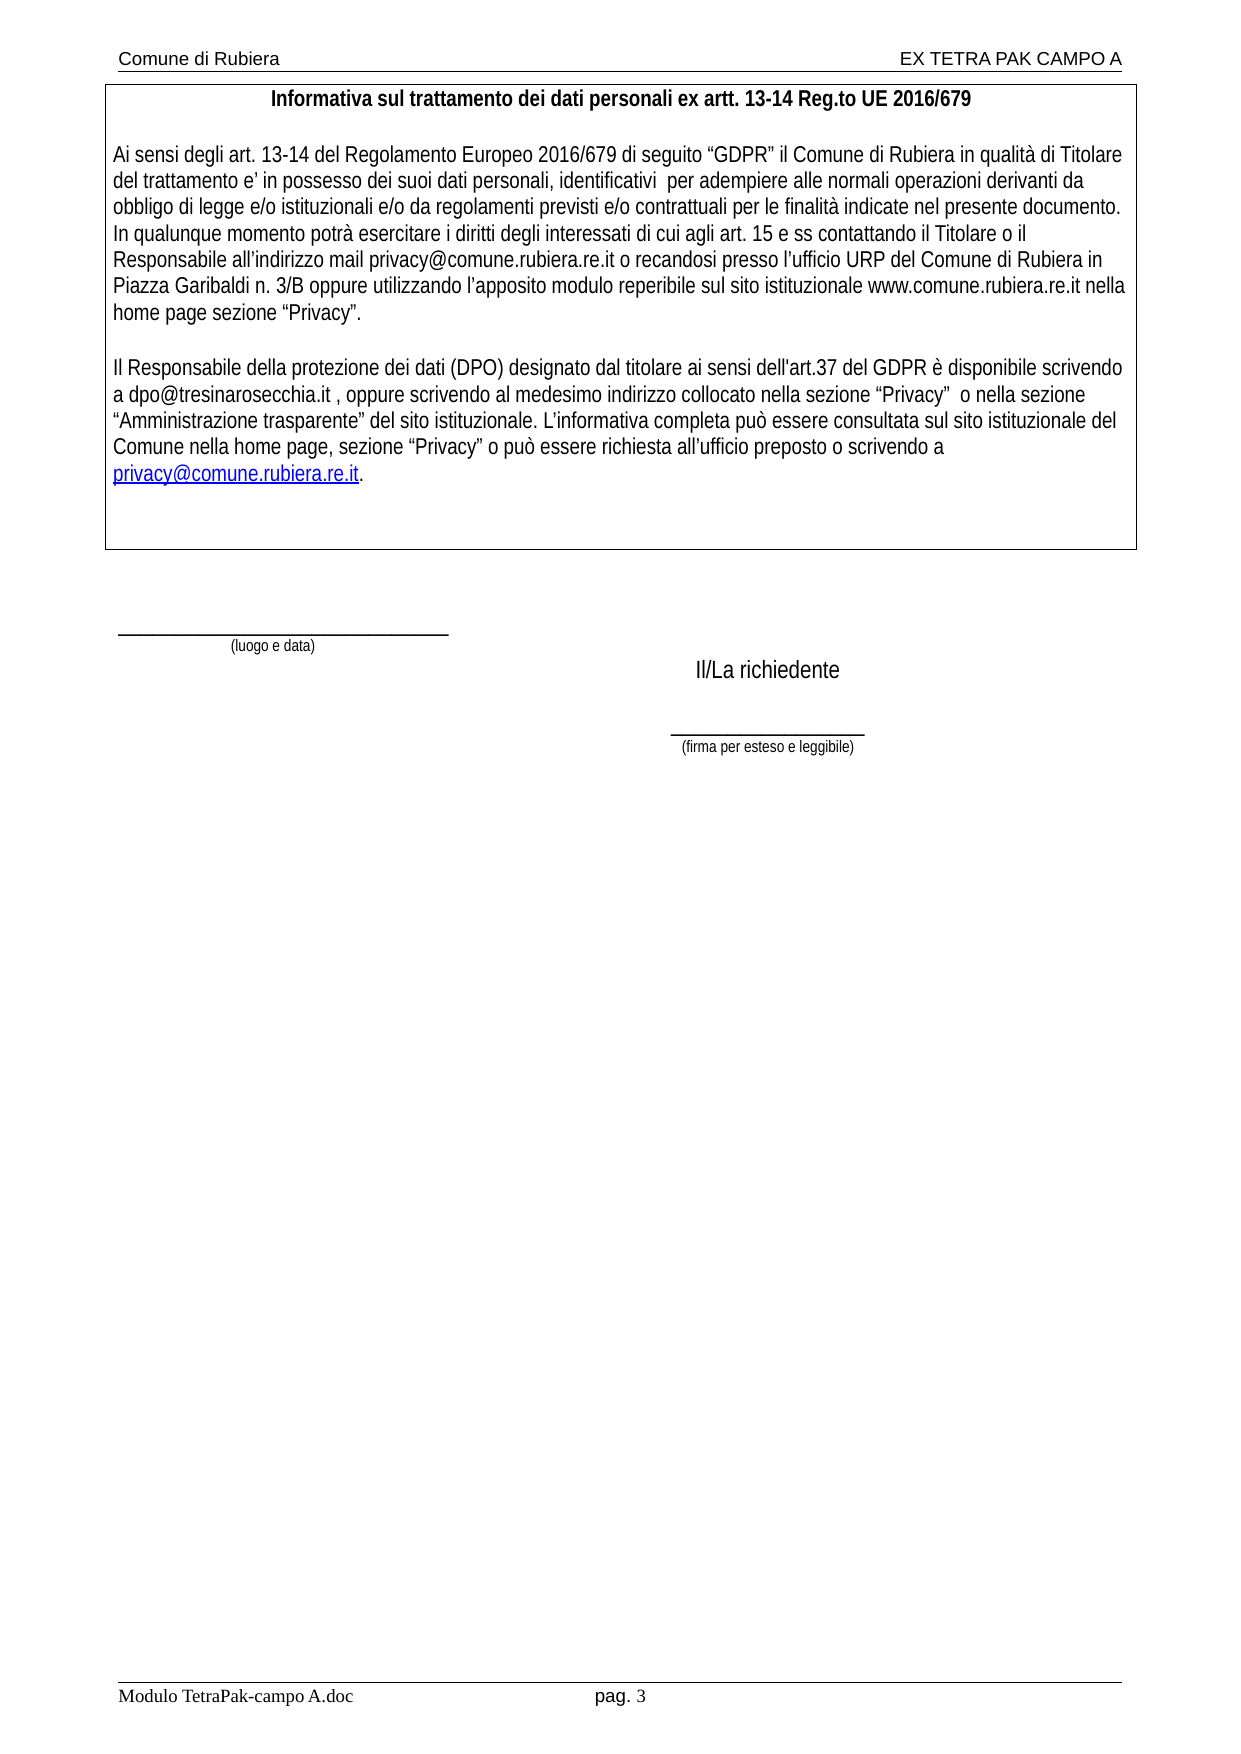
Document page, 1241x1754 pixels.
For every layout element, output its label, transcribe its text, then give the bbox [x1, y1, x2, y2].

text (firma per esteso e leggibile) [118, 737, 1122, 756]
table_header Informativa sul trattamento dei dati personali ex artt. 13-14 Reg.to UE 2016/679 Ai sensi degli art. 13-14 del Regolamento Europeo 2016/679 di seguito “GDPR” il Comune di Rubiera in qualità di Titolare del trattamento e’ in possesso dei suoi dati personali, identificativi per adempiere alle normali operazioni derivanti da obbligo di legge e/o istituzionali e/o da regolamenti previsti e/o contrattuali per le finalità indicate nel presente documento. In qualunque momento potrà esercitare i diritti degli interessati di cui agli art. 15 e ss contattando il Titolare o il Responsabile all’indirizzo mail privacy@comune.rubiera.re.it o recandosi presso l’ufficio URP del Comune di Rubiera in Piazza Garibaldi n. 3/B oppure utilizzando l’apposito modulo reperibile sul sito istituzionale www.comune.rubiera.re.it nella home page sezione “Privacy”. Il Responsabile della protezione dei dati (DPO) designato dal titolare ai sensi dell'art.37 del GDPR è disponibile scrivendo a dpo@tresinarosecchia.it , oppure scrivendo al medesimo indirizzo collocato nella sezione “Privacy” o nella sezione “Amministrazione trasparente” del sito istituzionale. L’informativa completa può essere consultata sul sito istituzionale del Comune nella home page, sezione “Privacy” o può essere richiesta all’ufficio preposto o scrivendo a privacy@comune.rubiera.re.it. [106, 85, 1136, 549]
text Il/La richiedente [118, 655, 1122, 684]
text _________________ [118, 708, 1122, 737]
text _____________________________ [118, 607, 1122, 636]
text (luogo e data) [231, 636, 1122, 655]
